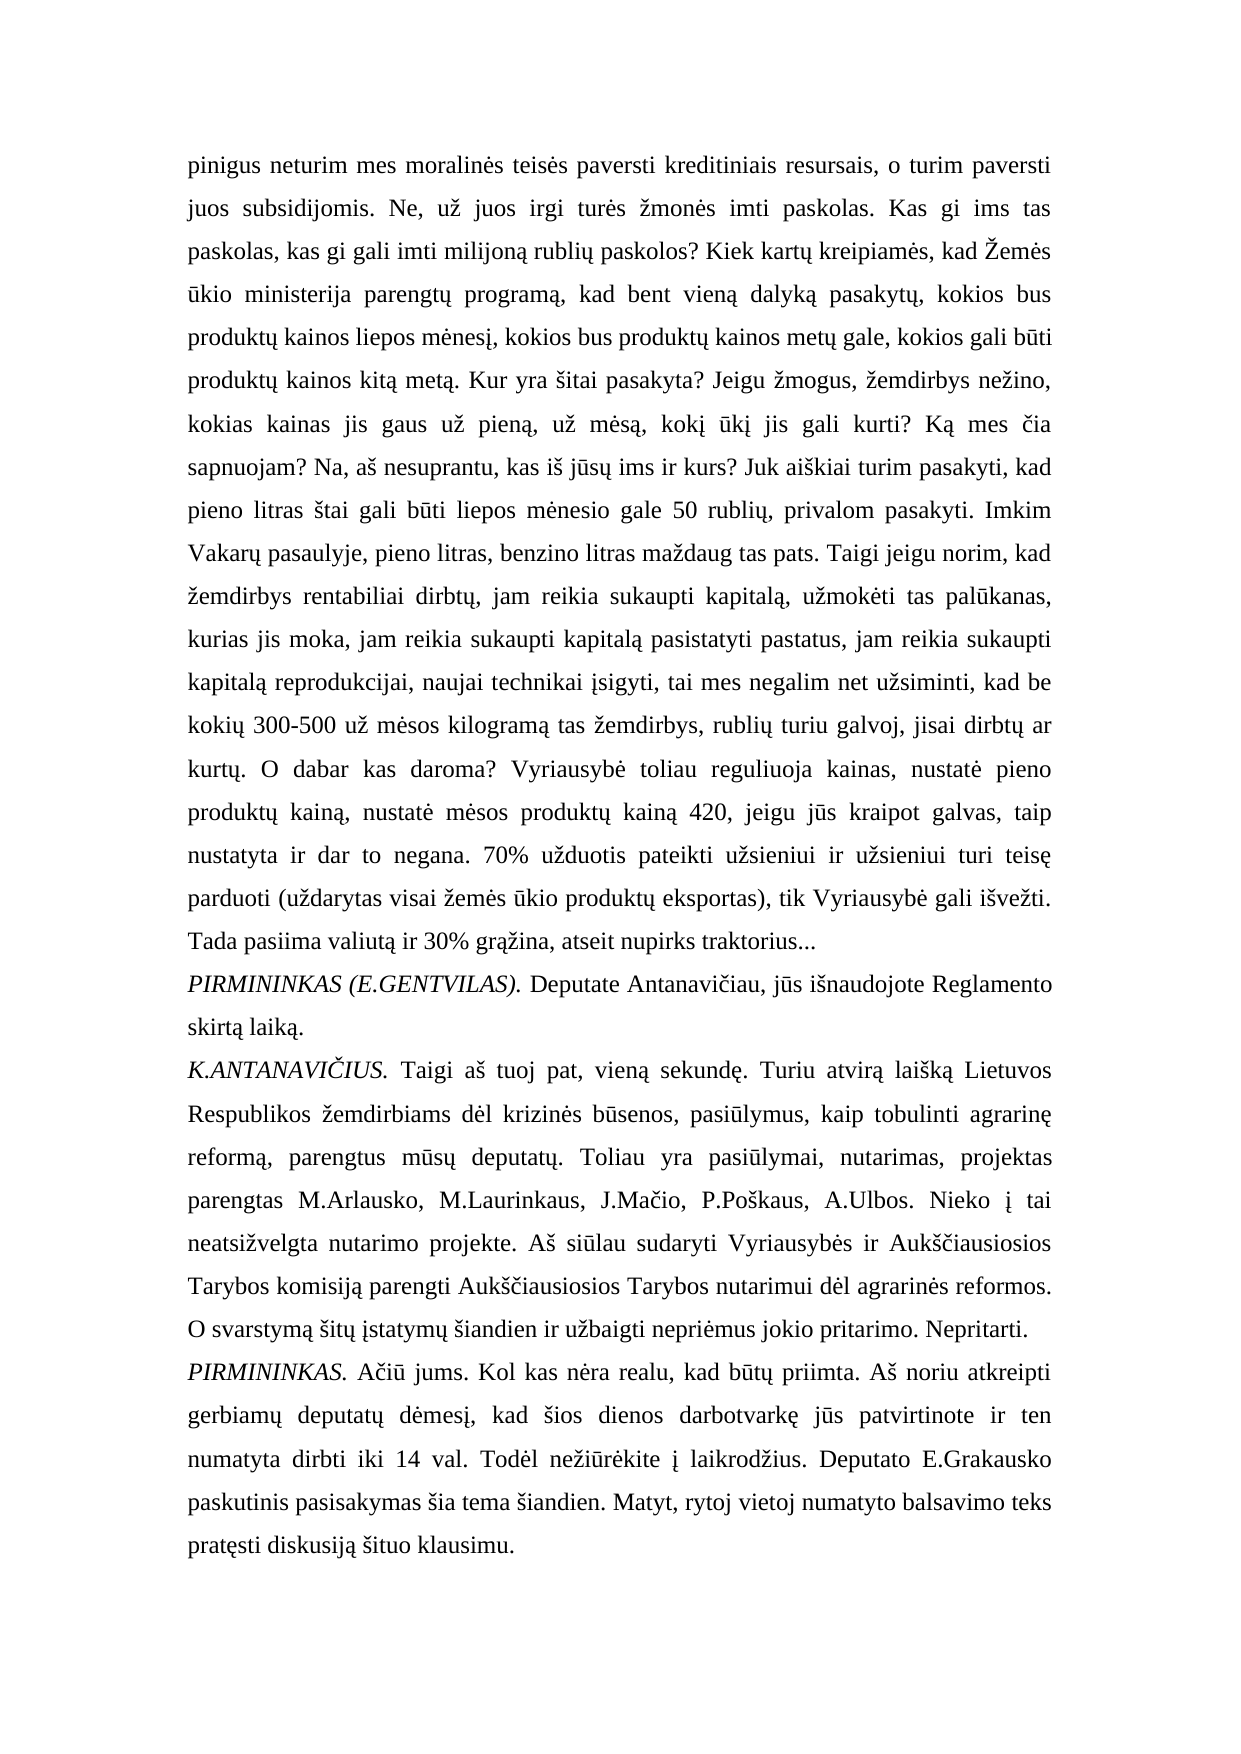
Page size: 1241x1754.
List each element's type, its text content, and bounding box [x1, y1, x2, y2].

text PIRMININKAS (E.GENTVILAS). Deputate Antanavičiau, jūs išnaudojote Reglamento skirtą laiką. [187, 969, 1053, 1041]
text K.ANTANAVIČIUS. Taigi aš tuoj pat, vieną sekundę. Turiu atvirą laišką Lietuvos Respublikos žemdirbiams dėl krizinės būsenos, pasiūlymus, kaip tobulinti agrarinę reformą, parengtus mūsų deputatų. Toliau yra pasiūlymai, nutarimas, projektas parengtas M.Arlausko, M.Laurinkaus, J.Mačio, P.Poškaus, A.Ulbos. Nieko į tai neatsižvelgta nutarimo projekte. Aš siūlau sudaryti Vyriausybės ir Aukščiausiosios Tarybos komisiją parengti Aukščiausiosios Tarybos nutarimui dėl agrarinės reformos. O svarstymą šitų įstatymų šiandien ir užbaigti nepriėmus jokio pritarimo. Nepritarti. [187, 1056, 1053, 1343]
text PIRMININKAS. Ačiū jums. Kol kas nėra realu, kad būtų priimta. Aš noriu atkreipti gerbiamų deputatų dėmesį, kad šios dienos darbotvarkę jūs patvirtinote ir ten numatyta dirbti iki 14 val. Todėl nežiūrėkite į laikrodžius. Deputato E.Grakausko paskutinis pasisakymas šia tema šiandien. Matyt, rytoj vietoj numatyto balsavimo teks pratęsti diskusiją šituo klausimu. [187, 1357, 1053, 1559]
text pinigus neturim mes moralinės teisės paversti kreditiniais resursais, o turim paversti juos subsidijomis. Ne, už juos irgi turės žmonės imti paskolas. Kas gi ims tas paskolas, kas gi gali imti milijoną rublių paskolos? Kiek kartų kreipiamės, kad Žemės ūkio ministerija parengtų programą, kad bent vieną dalyką pasakytų, kokios bus produktų kainos liepos mėnesį, kokios bus produktų kainos metų gale, kokios gali būti produktų kainos kitą metą. Kur yra šitai pasakyta? Jeigu žmogus, žemdirbys nežino, kokias kainas jis gaus už pieną, už mėsą, kokį ūkį jis gali kurti? Ką mes čia sapnuojam? Na, aš nesuprantu, kas iš jūsų ims ir kurs? Juk aiškiai turim pasakyti, kad pieno litras štai gali būti liepos mėnesio gale 50 rublių, privalom pasakyti. Imkim Vakarų pasaulyje, pieno litras, benzino litras maždaug tas pats. Taigi jeigu norim, kad žemdirbys rentabiliai dirbtų, jam reikia sukaupti kapitalą, užmokėti tas palūkanas, kurias jis moka, jam reikia sukaupti kapitalą pasistatyti pastatus, jam reikia sukaupti kapitalą reprodukcijai, naujai technikai įsigyti, tai mes negalim net užsiminti, kad be kokių 300-500 už mėsos kilogramą tas žemdirbys, rublių turiu galvoj, jisai dirbtų ar kurtų. O dabar kas daroma? Vyriausybė toliau reguliuoja kainas, nustatė pieno produktų kainą, nustatė mėsos produktų kainą 420, jeigu jūs kraipot galvas, taip nustatyta ir dar to negana. 70% užduotis pateikti užsieniui ir užsieniui turi teisę parduoti (uždarytas visai žemės ūkio produktų eksportas), tik Vyriausybė gali išvežti. Tada pasiima valiutą ir 30% grąžina, atseit nupirks traktorius... [187, 150, 1053, 955]
